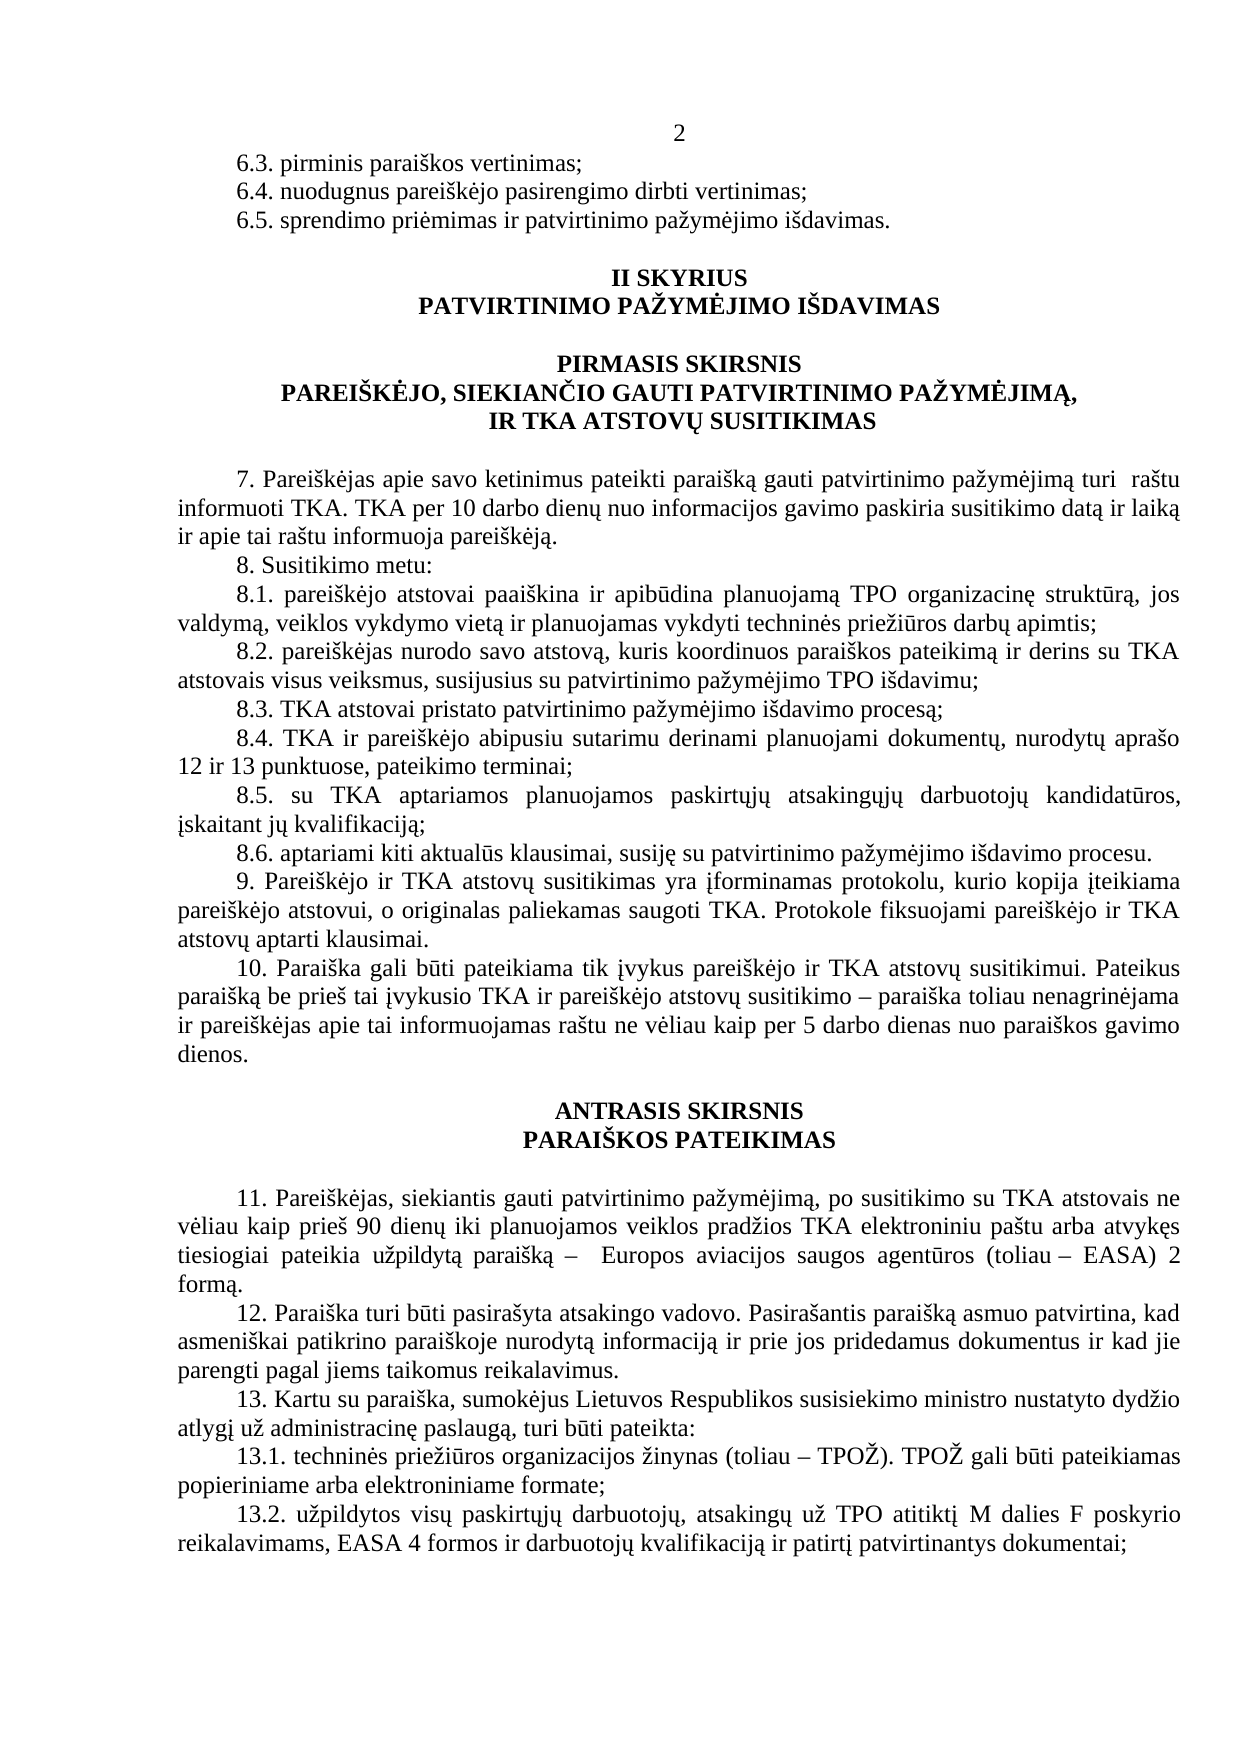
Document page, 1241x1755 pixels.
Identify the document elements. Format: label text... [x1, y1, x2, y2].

text 8.4. TKA ir pareiškėjo abipusiu sutarimu derinami planuojami dokumentų, nurodytų aprašo 12 ir 13 punktuose, pateikimo terminai; [177, 723, 1181, 780]
text PARAIŠKOS PATEIKIMAS [177, 1125, 1181, 1154]
text PATVIRTINIMO PAŽYMĖJIMO IŠDAVIMAS [177, 291, 1181, 320]
text 8.3. TKA atstovai pristato patvirtinimo pažymėjimo išdavimo procesą; [177, 694, 1181, 723]
text 10. Paraiška gali būti pateikiama tik įvykus pareiškėjo ir TKA atstovų susitikimui. Pateikus paraišką be prieš tai įvykusio TKA ir pareiškėjo atstovų susitikimo – paraiška toliau nenagrinėjama ir pareiškėjas apie tai informuojamas raštu ne vėliau kaip per 5 darbo dienas nuo paraiškos gavimo dienos. [177, 953, 1181, 1068]
text 8. Susitikimo metu: [177, 550, 1181, 579]
text 12. Paraiška turi būti pasirašyta atsakingo vadovo. Pasirašantis paraišką asmuo patvirtina, kad asmeniškai patikrino paraiškoje nurodytą informaciją ir prie jos pridedamus dokumentus ir kad jie parengti pagal jiems taikomus reikalavimus. [177, 1298, 1181, 1384]
text II SKYRIUS [177, 263, 1181, 291]
text 7. Pareiškėjas apie savo ketinimus pateikti paraišką gauti patvirtinimo pažymėjimą turi raštu informuoti TKA. TKA per 10 darbo dienų nuo informacijos gavimo paskiria susitikimo datą ir laiką ir apie tai raštu informuoja pareiškėją. [177, 464, 1181, 550]
text 6.4. nuodugnus pareiškėjo pasirengimo dirbti vertinimas; [177, 176, 1181, 205]
text 13. Kartu su paraiška, sumokėjus Lietuvos Respublikos susisiekimo ministro nustatyto dydžio atlygį už administracinę paslaugą, turi būti pateikta: [177, 1384, 1181, 1441]
text 9. Pareiškėjo ir TKA atstovų susitikimas yra įforminamas protokolu, kurio kopija įteikiama pareiškėjo atstovui, o originalas paliekamas saugoti TKA. Protokole fiksuojami pareiškėjo ir TKA atstovų aptarti klausimai. [177, 866, 1181, 953]
text 8.2. pareiškėjas nurodo savo atstovą, kuris koordinuos paraiškos pateikimą ir derins su TKA atstovais visus veiksmus, susijusius su patvirtinimo pažymėjimo TPO išdavimu; [177, 636, 1181, 694]
text IR TKA ATSTOVŲ SUSITIKIMAS [177, 406, 1181, 435]
text 8.6. aptariami kiti aktualūs klausimai, susiję su patvirtinimo pažymėjimo išdavimo procesu. [177, 838, 1181, 866]
text 6.5. sprendimo priėmimas ir patvirtinimo pažymėjimo išdavimas. [177, 205, 1181, 234]
text 8.5. su TKA aptariamos planuojamos paskirtųjų atsakingųjų darbuotojų kandidatūros, įskaitant jų kvalifikaciją; [177, 780, 1181, 838]
text ANTRASIS SKIRSNIS [177, 1096, 1181, 1125]
text PIRMASIS SKIRSNIS [177, 349, 1181, 378]
text 11. Pareiškėjas, siekiantis gauti patvirtinimo pažymėjimą, po susitikimo su TKA atstovais ne vėliau kaip prieš 90 dienų iki planuojamos veiklos pradžios TKA elektroniniu paštu arba atvykęs tiesiogiai pateikia užpildytą paraišką – Europos aviacijos saugos agentūros (toliau – EASA) 2 formą. [177, 1183, 1181, 1298]
text 8.1. pareiškėjo atstovai paaiškina ir apibūdina planuojamą TPO organizacinę struktūrą, jos valdymą, veiklos vykdymo vietą ir planuojamas vykdyti techninės priežiūros darbų apimtis; [177, 579, 1181, 636]
text 6.3. pirminis paraiškos vertinimas; [177, 148, 1181, 176]
text 13.1. techninės priežiūros organizacijos žinynas (toliau – TPOŽ). TPOŽ gali būti pateikiamas popieriniame arba elektroniniame formate; [177, 1441, 1181, 1499]
text 13.2. užpildytos visų paskirtųjų darbuotojų, atsakingų už TPO atitiktį M dalies F poskyrio reikalavimams, EASA 4 formos ir darbuotojų kvalifikaciją ir patirtį patvirtinantys dokumentai; [177, 1499, 1181, 1556]
text PAREIŠKĖJO, SIEKIANČIO GAUTI PATVIRTINIMO PAŽYMĖJIMĄ, [177, 378, 1181, 406]
